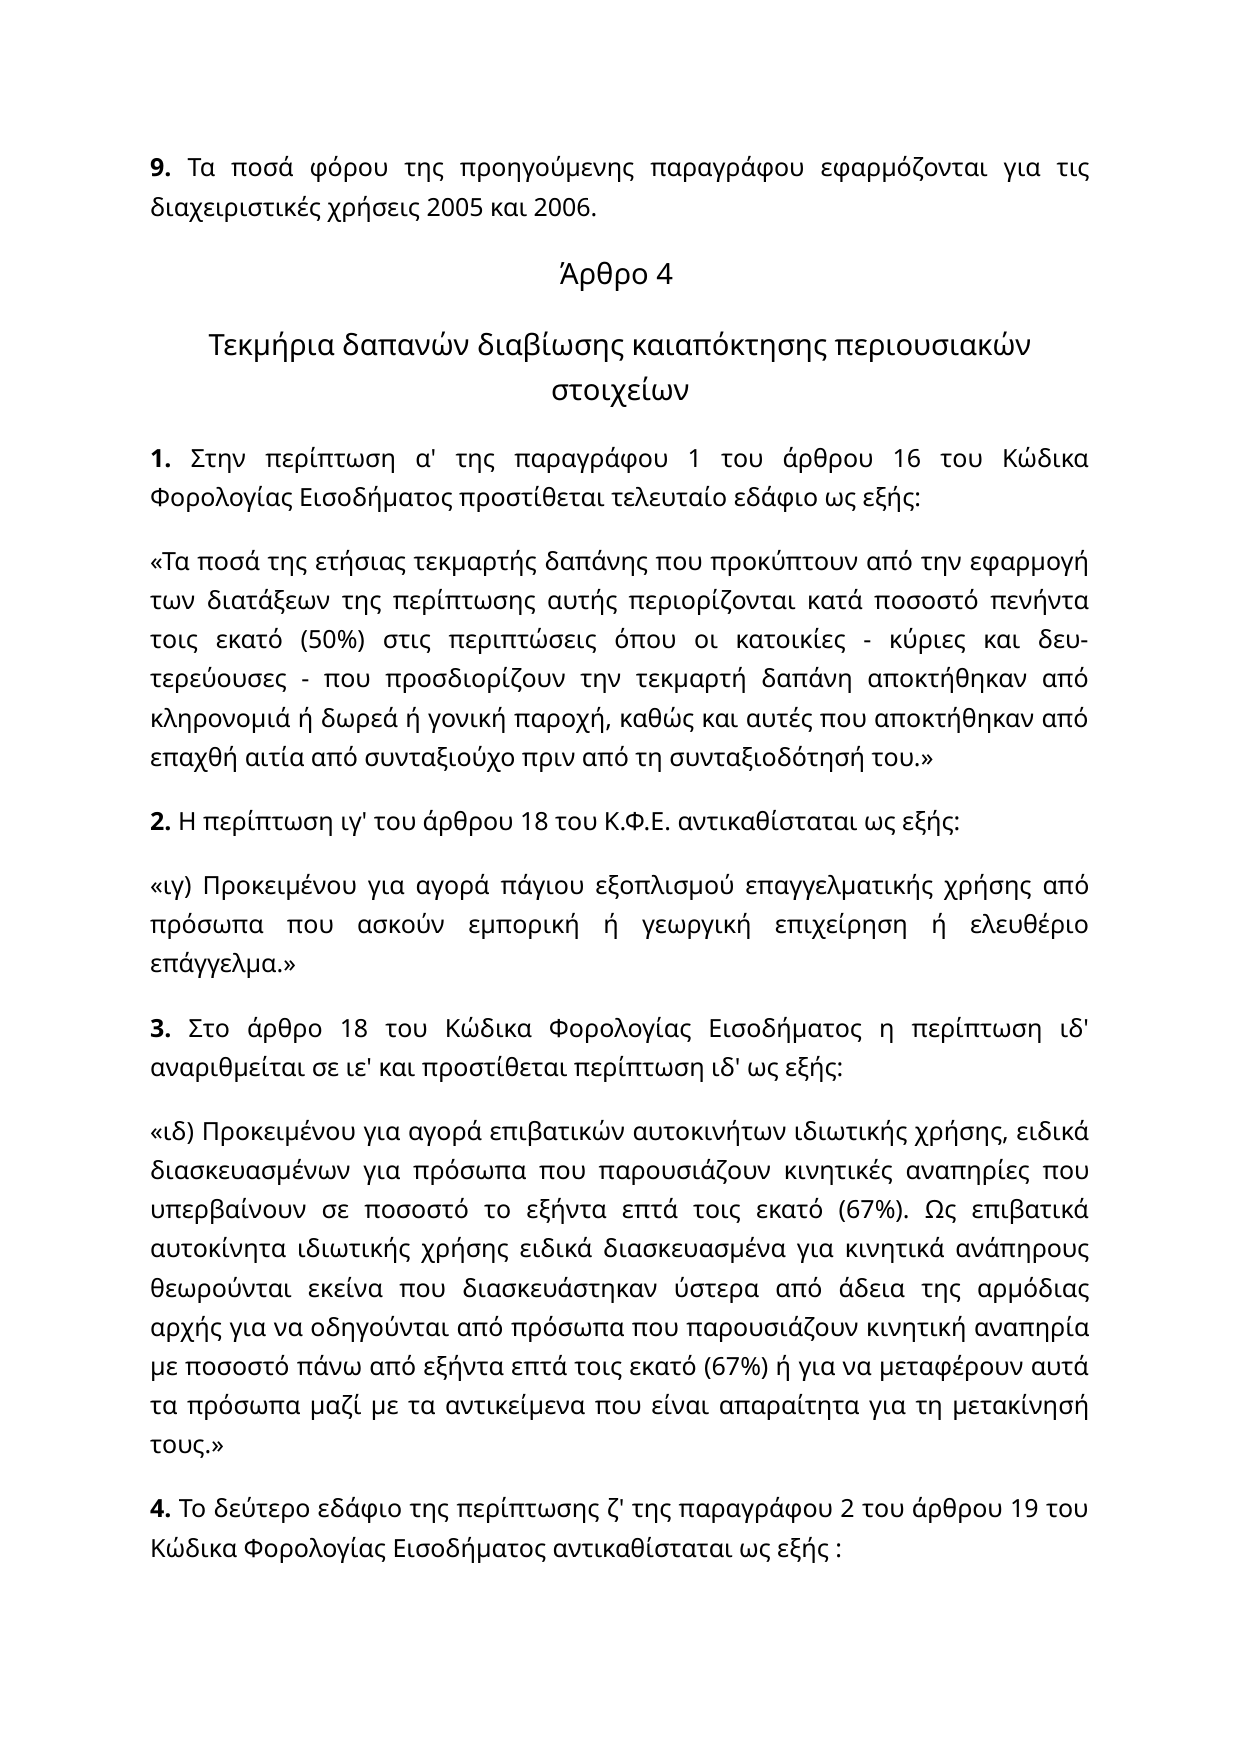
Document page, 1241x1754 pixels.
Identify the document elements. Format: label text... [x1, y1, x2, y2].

text «Τα ποσά της ετήσιας τεκμαρτής δαπάνης που προκύπτουν από την εφαρμογή των διατάξεων της περίπτωσης αυτής περιορίζονται κατά ποσοστό πενήντα τοις εκατό (50%) στις περιπτώσεις όπου οι κατοικίες - κύριες και δευ- τερεύουσες - που προσδιορίζουν την τεκμαρτή δαπάνη αποκτήθηκαν από κληρονομιά ή δωρεά ή γονική παροχή, καθώς και αυτές που αποκτήθηκαν από επαχθή αιτία από συνταξιούχο πριν από τη συνταξιοδότησή του.» [150, 543, 1090, 773]
subtitle Άρθρο 4 [150, 253, 1090, 293]
text 1. Στην περίπτωση α' της παραγράφου 1 του άρθρου 16 του Κώδικα Φορολογίας Εισοδήματος προστίθεται τελευταίο εδάφιο ως εξής: [150, 440, 1090, 513]
text 3. Στο άρθρο 18 του Κώδικα Φορολογίας Εισοδήματος η περίπτωση ιδ' αναριθμείται σε ιε' και προστίθεται περίπτωση ιδ' ως εξής: [150, 1010, 1090, 1083]
text 2. Η περίπτωση ιγ' του άρθρου 18 του Κ.Φ.Ε. αντικαθίσταται ως εξής: [150, 803, 1090, 838]
text «ιγ) Προκειμένου για αγορά πάγιου εξοπλισμού επαγγελματικής χρήσης από πρόσωπα που ασκούν εμπορική ή γεωργική επιχείρηση ή ελευθέριο επάγγελμα.» [150, 868, 1090, 980]
text 9. Τα ποσά φόρου της προηγούμενης παραγράφου εφαρμόζονται για τις διαχειριστικές χρήσεις 2005 και 2006. [150, 150, 1090, 223]
text 4. Το δεύτερο εδάφιο της περίπτωσης ζ' της παραγράφου 2 του άρθρου 19 του Κώδικα Φορολογίας Εισοδήματος αντικαθίσταται ως εξής : [150, 1491, 1090, 1564]
text «ιδ) Προκειμένου για αγορά επιβατικών αυτοκινήτων ιδιωτικής χρήσης, ειδικά διασκευασμένων για πρόσωπα που παρουσιάζουν κινητικές αναπηρίες που υπερβαίνουν σε ποσοστό το εξήντα επτά τοις εκατό (67%). Ως επιβατικά αυτοκίνητα ιδιωτικής χρήσης ειδικά διασκευασμένα για κινητικά ανάπηρους θεωρούνται εκείνα που διασκευάστηκαν ύστερα από άδεια της αρμόδιας αρχής για να οδηγούνται από πρόσωπα που παρουσιάζουν κινητική αναπηρία με ποσοστό πάνω από εξήντα επτά τοις εκατό (67%) ή για να μεταφέρουν αυτά τα πρόσωπα μαζί με τα αντικείμενα που είναι απαραίτητα για τη μετακίνησή τους.» [150, 1113, 1090, 1461]
subtitle Τεκμήρια δαπανών διαβίωσης καιαπόκτησης περιουσιακών στοιχείων [150, 324, 1090, 409]
